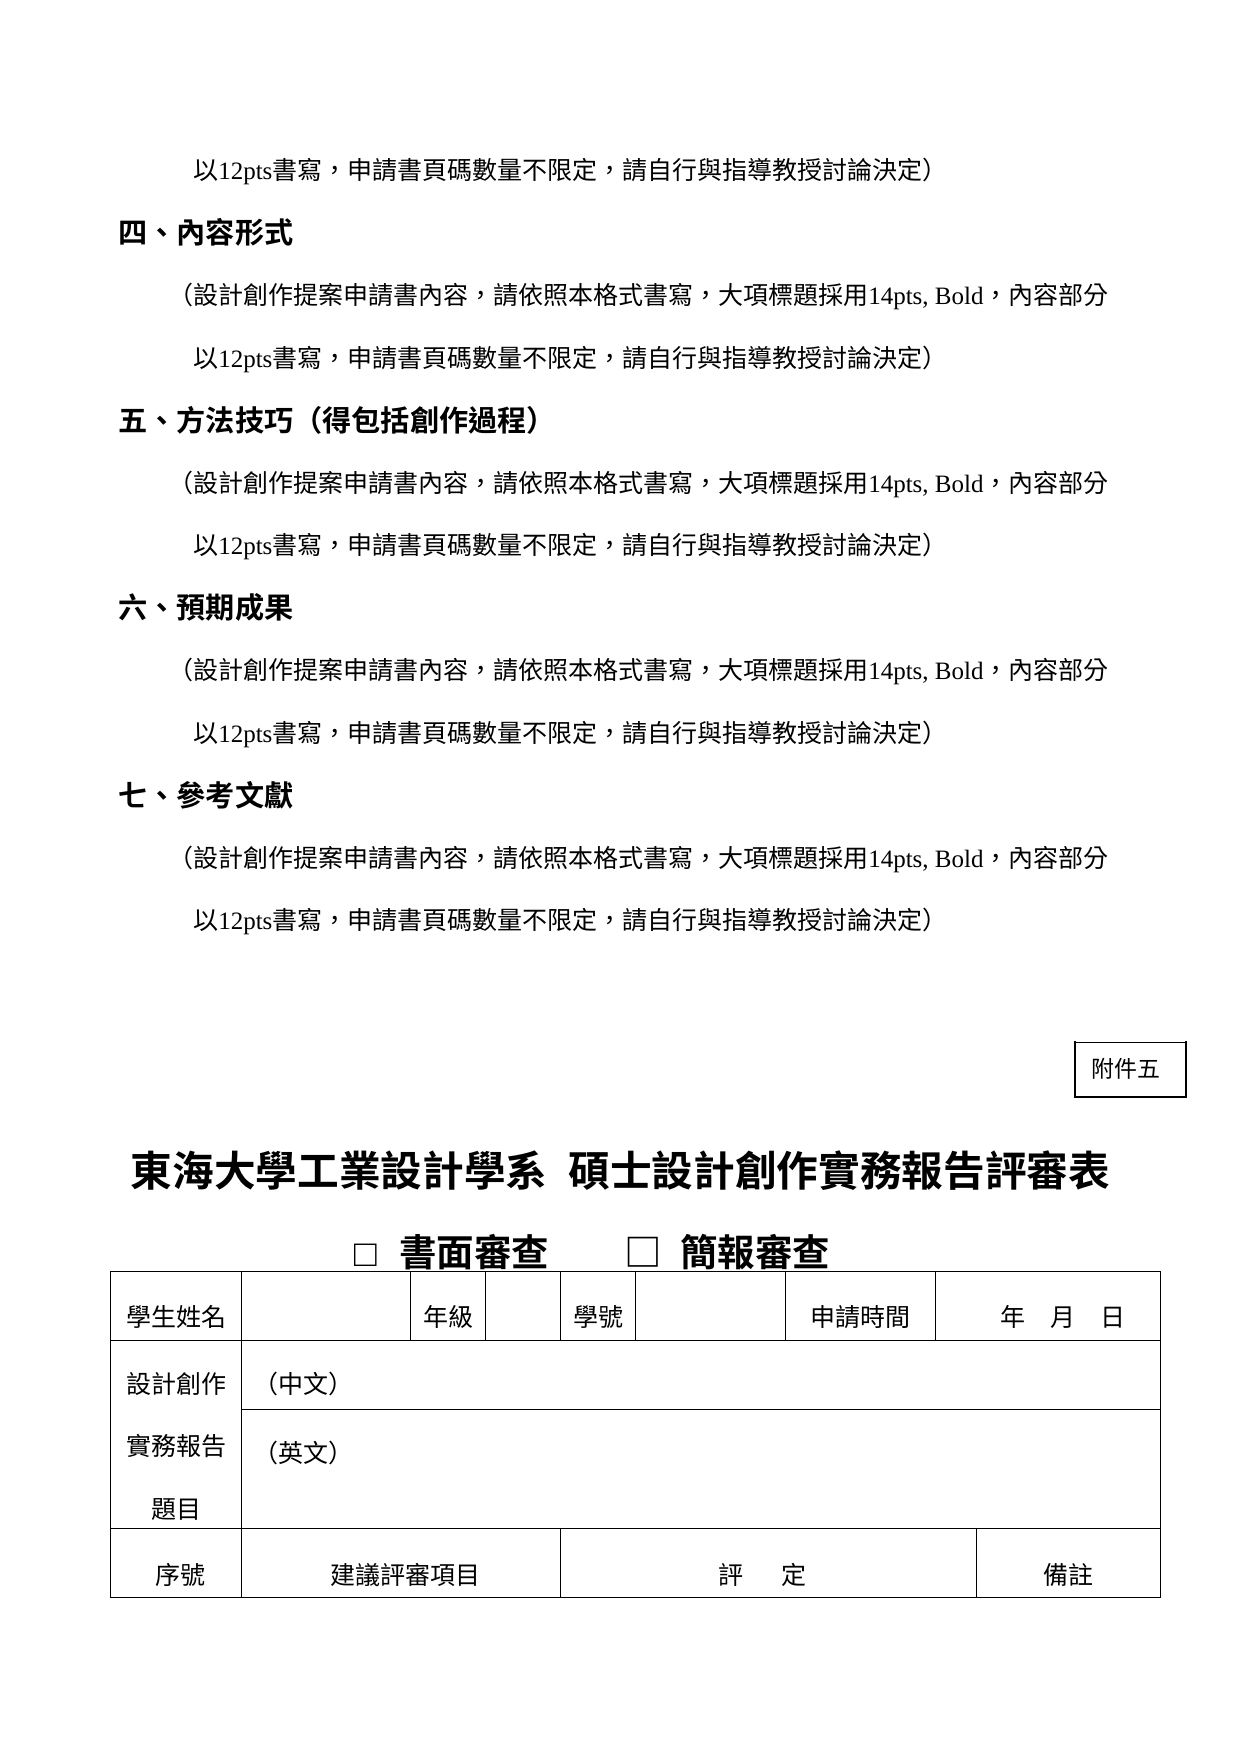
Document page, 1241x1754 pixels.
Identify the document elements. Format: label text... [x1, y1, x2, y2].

text （設計創作提案申請書內容，請依照本格式書寫，大項標題採用14pts, Bold，內容部分以12pts書寫，申請書頁碼數量不限定，請自行與指導教授討論決定） [168, 252, 1122, 377]
text □ 書面審查 □ 簡報審查 [118, 1208, 1122, 1271]
text 五、方法技巧（得包括創作過程） [118, 377, 1122, 439]
table_header 年 月 日 [936, 1272, 1160, 1339]
table_header [636, 1272, 785, 1339]
text （設計創作提案申請書內容，請依照本格式書寫，大項標題採用14pts, Bold，內容部分以12pts書寫，申請書頁碼數量不限定，請自行與指導教授討論決定） [168, 627, 1122, 752]
text （設計創作提案申請書內容，請依照本格式書寫，大項標題採用14pts, Bold，內容部分以12pts書寫，申請書頁碼數量不限定，請自行與指導教授討論決定） [168, 814, 1122, 939]
text 四、內容形式 [118, 189, 1122, 252]
table_cell （中文） [242, 1341, 1160, 1408]
table_header 申請時間 [786, 1272, 935, 1339]
table_header 年級 [411, 1272, 485, 1339]
table_header 學號 [561, 1272, 635, 1339]
text [1076, 1043, 1185, 1096]
table_cell 設計創作實務報告題目 [111, 1341, 241, 1528]
text 六、預期成果 [118, 564, 1122, 627]
text 七、參考文獻 [118, 752, 1122, 814]
text （設計創作提案申請書內容，請依照本格式書寫，大項標題採用14pts, Bold，內容部分以12pts書寫，申請書頁碼數量不限定，請自行與指導教授討論決定） [168, 439, 1122, 564]
table_cell 序號 [111, 1529, 241, 1597]
text 以12pts書寫，申請書頁碼數量不限定，請自行與指導教授討論決定） [168, 127, 1122, 189]
text 附件五 [1091, 1051, 1170, 1084]
table_cell 備註 [977, 1529, 1160, 1597]
table_header [242, 1272, 410, 1339]
table_header [486, 1272, 560, 1339]
table_cell 建議評審項目 [242, 1529, 560, 1597]
table_cell （英文） [242, 1410, 1160, 1528]
text 東海大學工業設計學系 碩士設計創作實務報告評審表 [118, 1127, 1122, 1189]
table_header 學生姓名 [111, 1272, 241, 1339]
table_cell 評 定 [561, 1529, 976, 1597]
